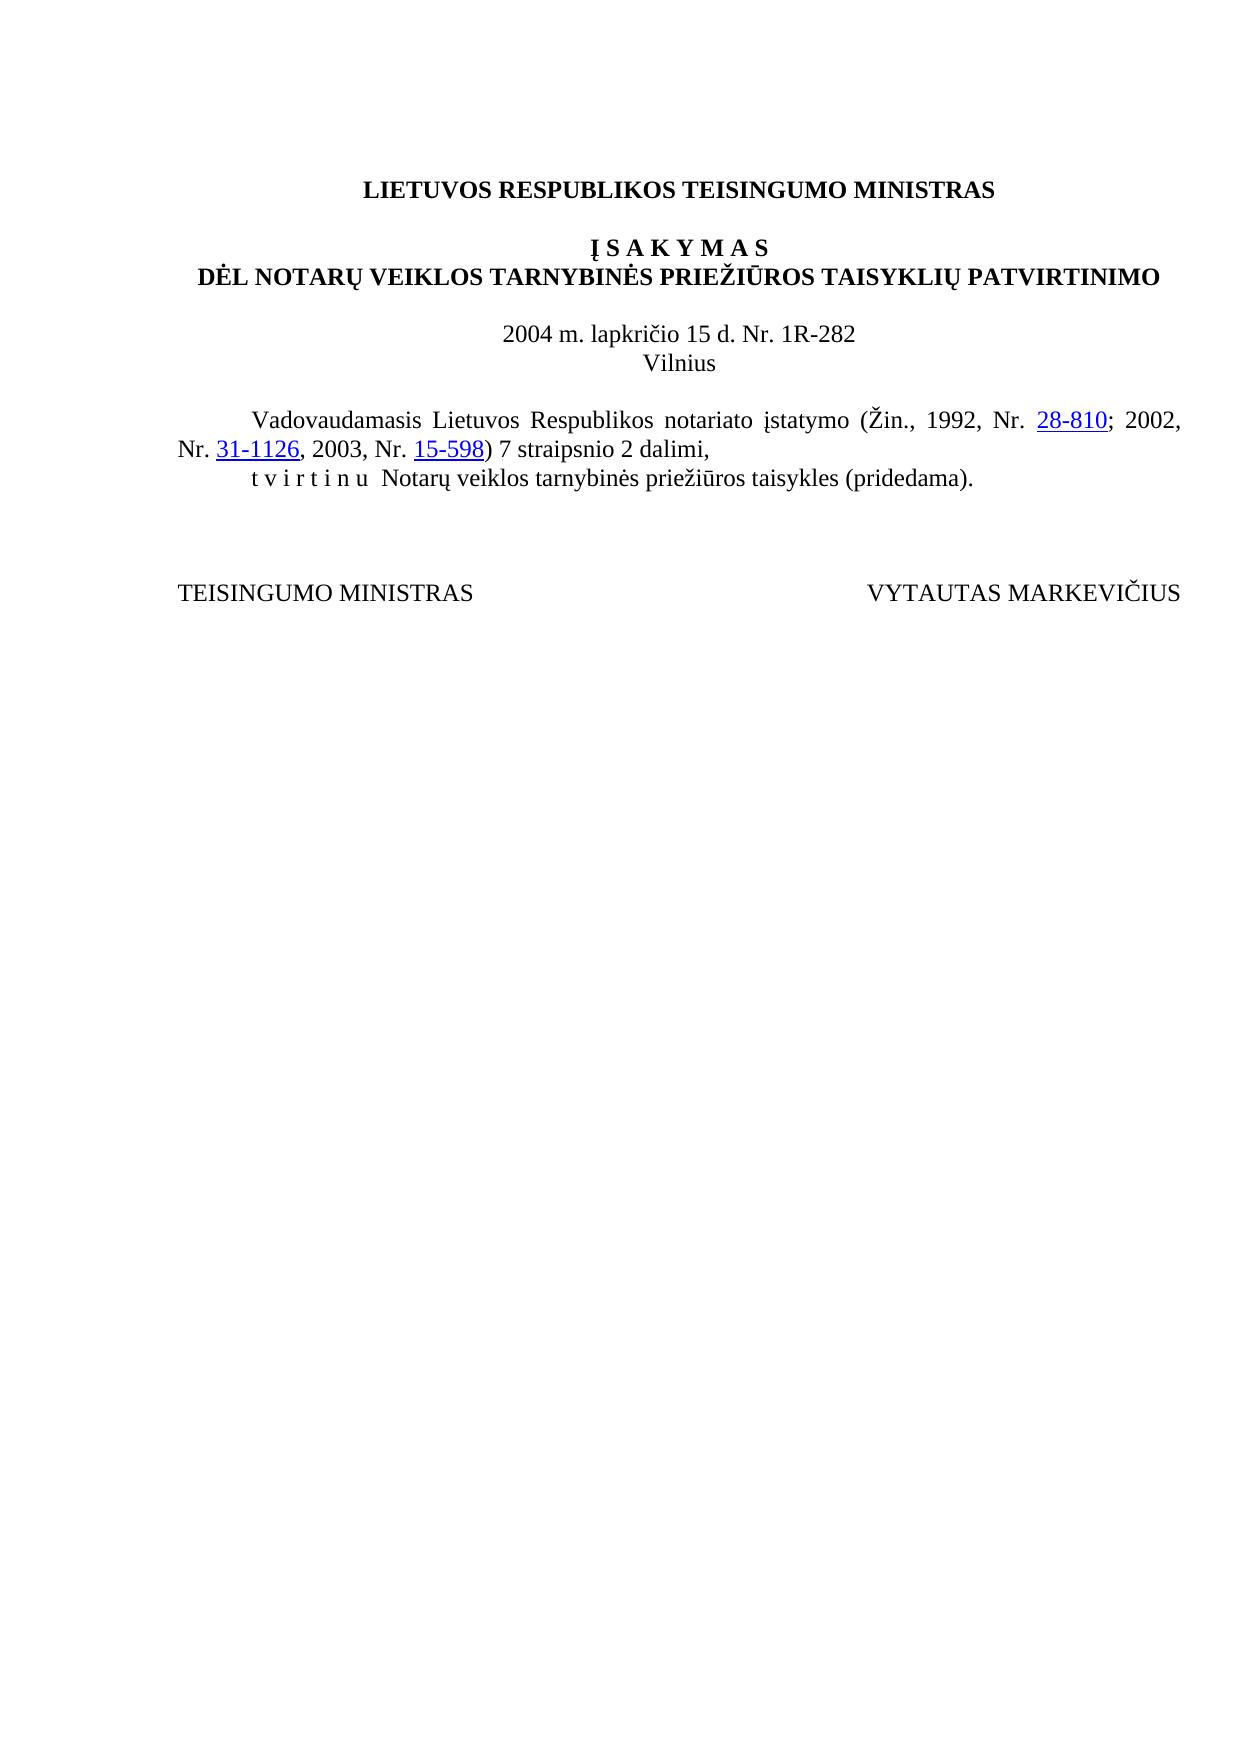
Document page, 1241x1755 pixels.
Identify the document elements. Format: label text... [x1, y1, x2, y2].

text 2004 m. lapkričio 15 d. Nr. 1R-282 [177, 319, 1181, 348]
text Į S A K Y M A S [177, 233, 1181, 262]
text LIETUVOS RESPUBLIKOS TEISINGUMO MINISTRAS [177, 176, 1181, 204]
text DĖL NOTARŲ VEIKLOS TARNYBINĖS PRIEŽIŪROS TAISYKLIŲ PATVIRTINIMO [177, 262, 1181, 291]
text TEISINGUMO MINISTRAS VYTAUTAS MARKEVIČIUS [177, 578, 1181, 607]
text Vadovaudamasis Lietuvos Respublikos notariato įstatymo (Žin., 1992, Nr. 28-810; 2002, Nr. 31-1126, 2003, Nr. 15-598) 7 straipsnio 2 dalimi, [177, 406, 1181, 463]
text Vilnius [177, 348, 1181, 377]
text tvirtinu Notarų veiklos tarnybinės priežiūros taisykles (pridedama). [177, 463, 1181, 492]
